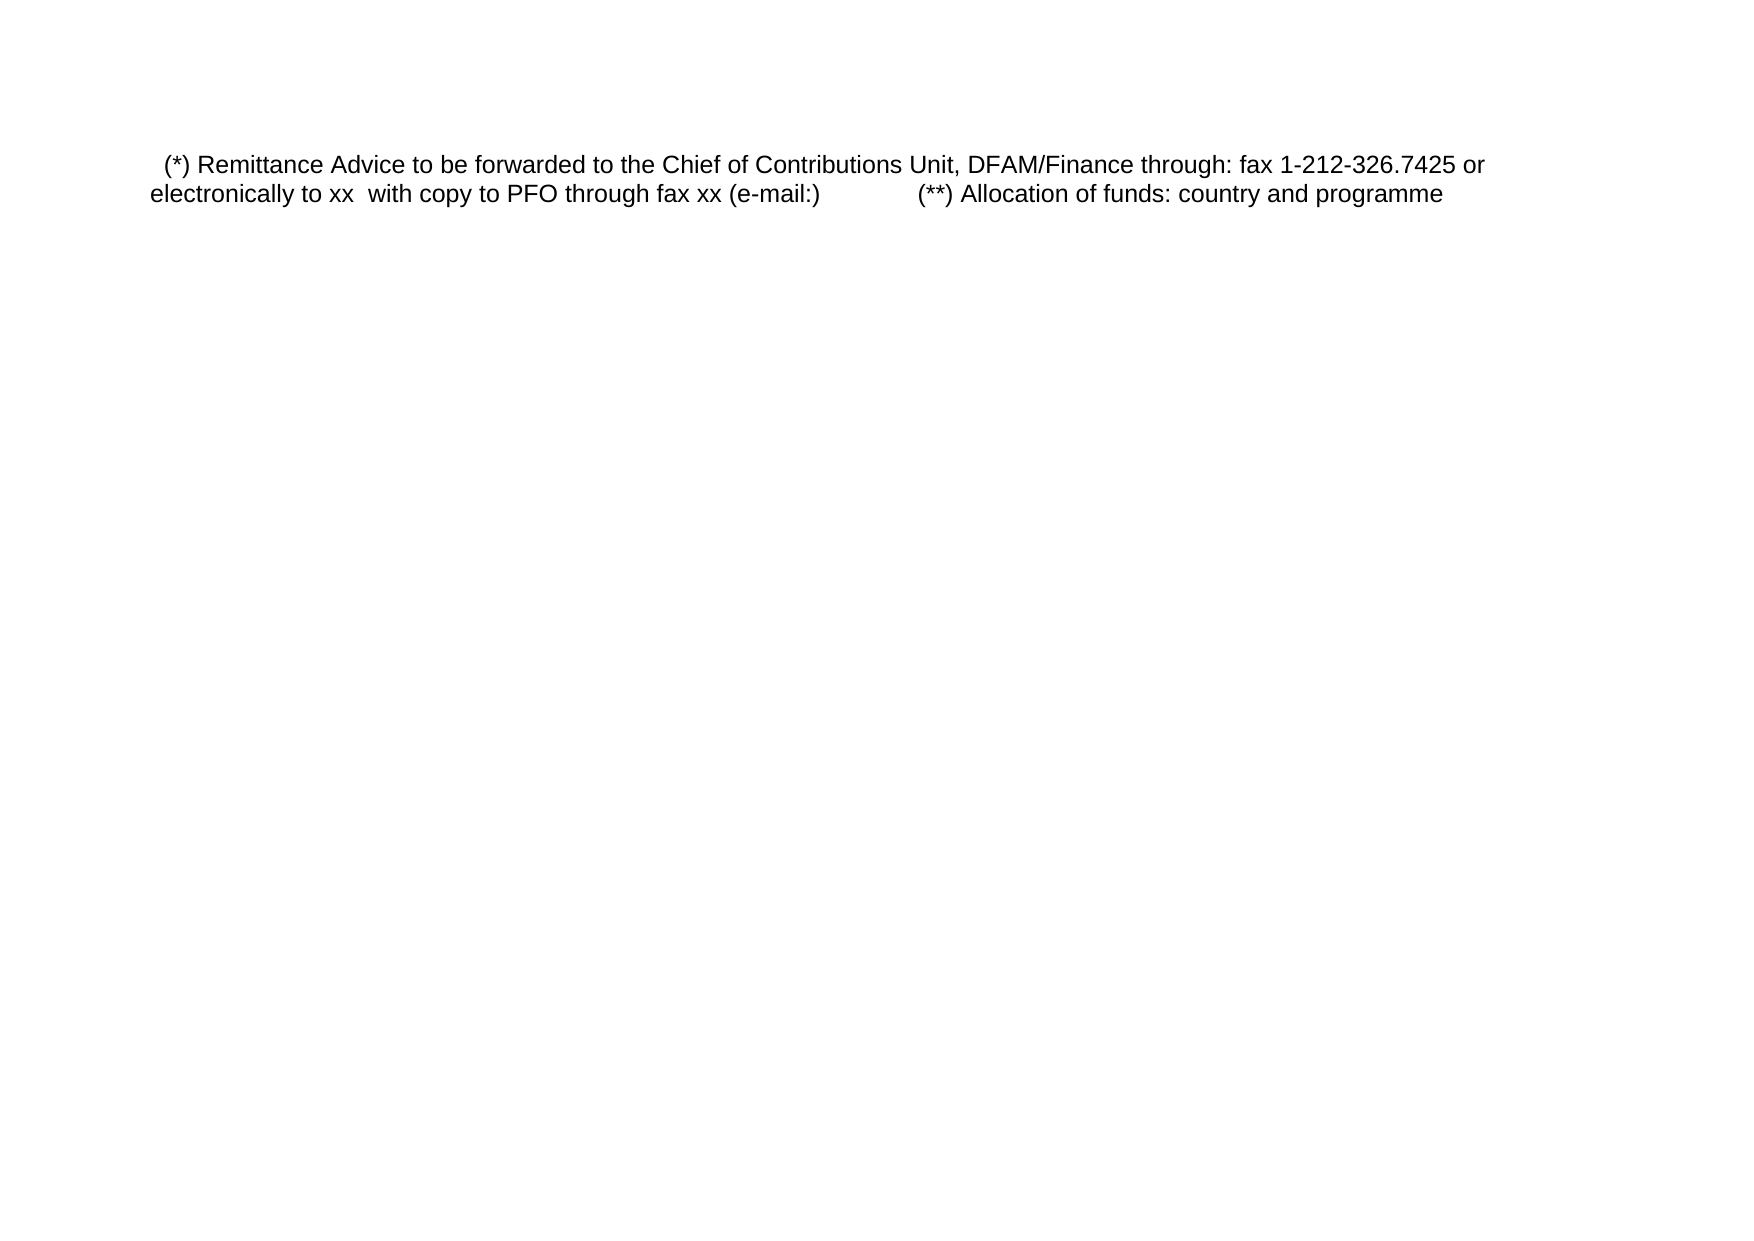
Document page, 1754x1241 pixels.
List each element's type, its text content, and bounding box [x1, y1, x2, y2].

text (*) Remittance Advice to be forwarded to the Chief of Contributions Unit, DFAM/Finance through: fax 1-212-326.7425 or electronically to xx with copy to PFO through fax xx (e-mail:) (**) Allocation of funds: country and programme [150, 150, 1604, 207]
